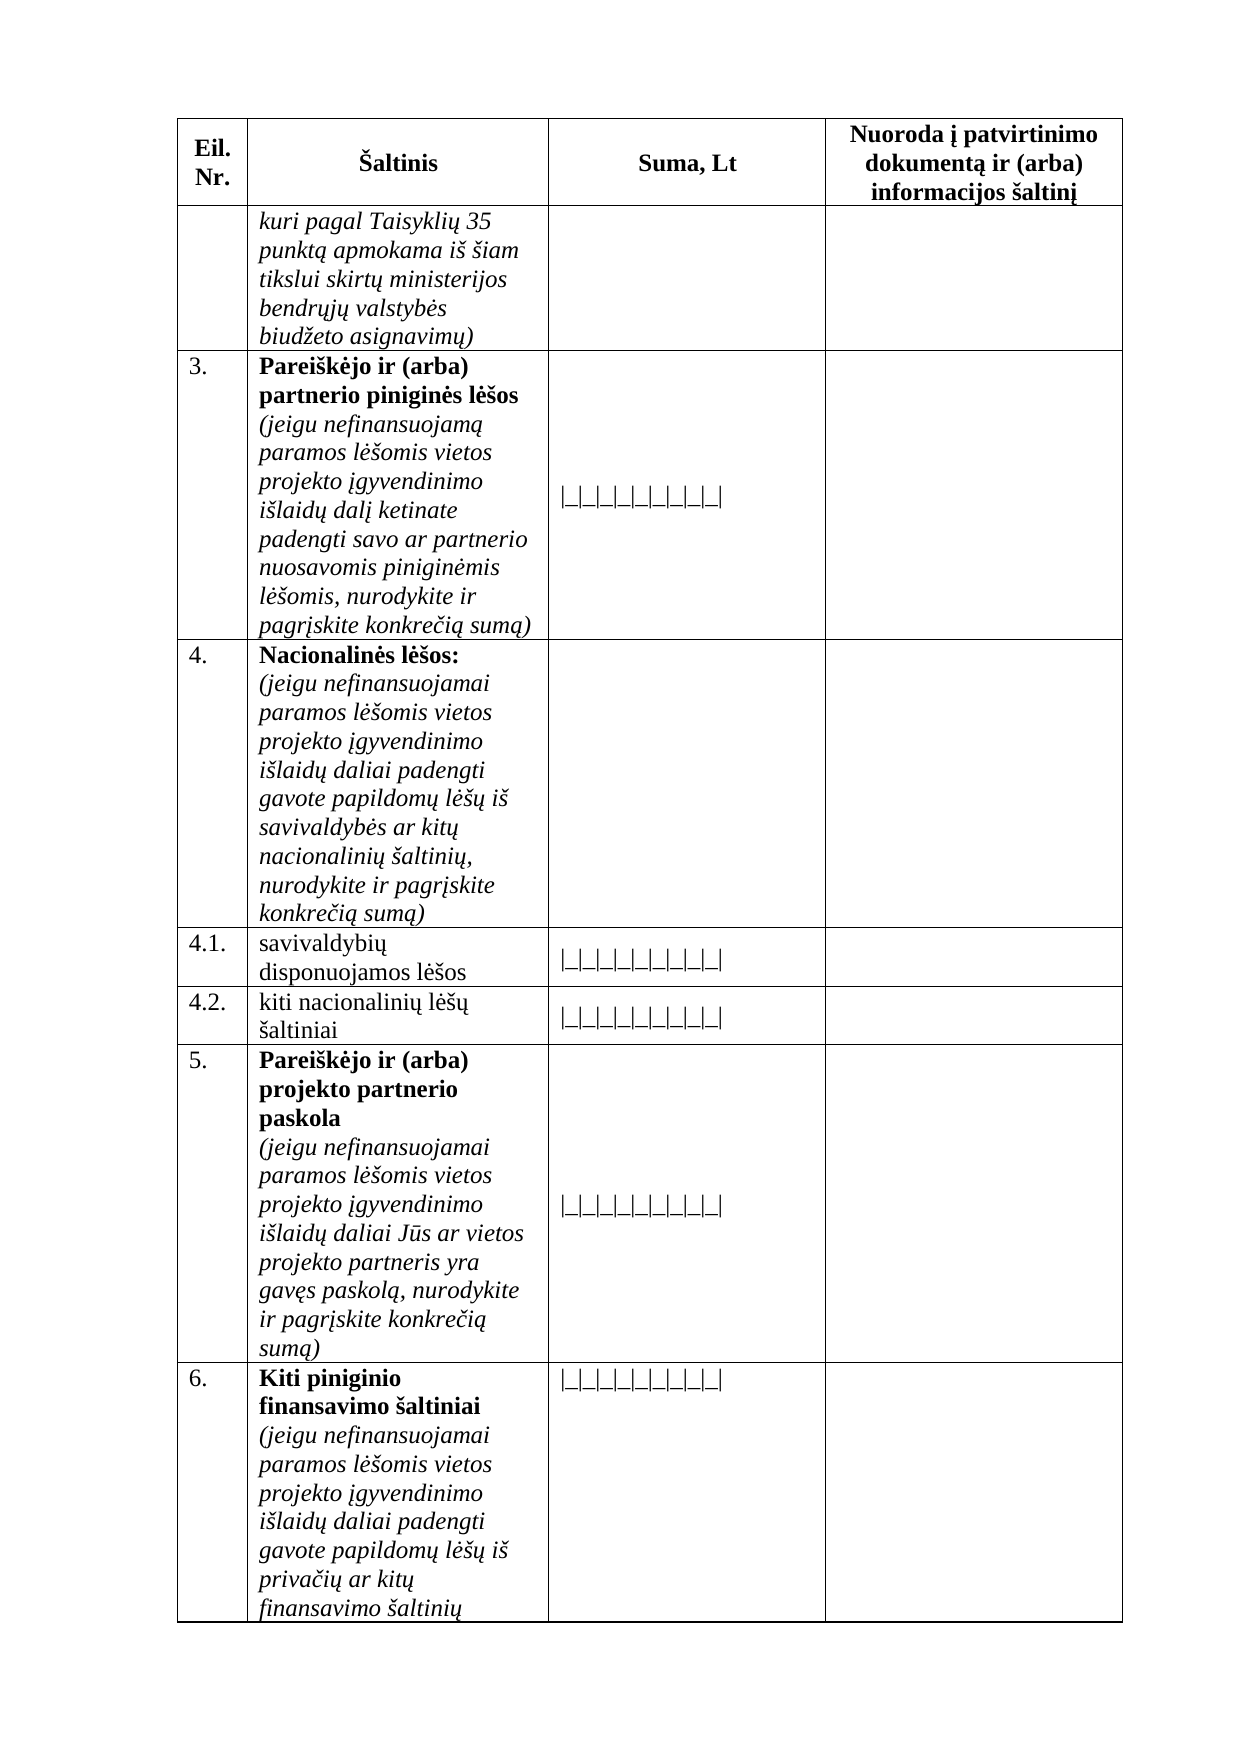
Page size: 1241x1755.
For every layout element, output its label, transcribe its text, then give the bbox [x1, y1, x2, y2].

table_cell [826, 351, 1122, 639]
table_cell Pareiškėjo ir (arba) partnerio piniginės lėšos (jeigu nefinansuojamą paramos lėšomis vietos projekto įgyvendinimo išlaidų dalį ketinate padengti savo ar partnerio nuosavomis piniginėmis lėšomis, nurodykite ir pagrįskite konkrečią sumą) [248, 351, 548, 639]
table_cell 4.2. [178, 987, 247, 1044]
table_cell 3. [178, 351, 247, 639]
table_cell [826, 987, 1122, 1044]
table_cell [826, 640, 1122, 927]
table_header Nuoroda į patvirtinimo dokumentą ir (arba) informacijos šaltinį [826, 119, 1122, 205]
table_cell 4. [178, 640, 247, 927]
table_cell |_|_|_|_|_|_|_|_|_| [549, 351, 825, 639]
table_cell kiti nacionalinių lėšų šaltiniai [248, 987, 548, 1044]
table_cell |_|_|_|_|_|_|_|_|_| [549, 987, 825, 1044]
table_cell savivaldybių disponuojamos lėšos [248, 928, 548, 986]
table_cell Nacionalinės lėšos: (jeigu nefinansuojamai paramos lėšomis vietos projekto įgyvendinimo išlaidų daliai padengti gavote papildomų lėšų iš savivaldybės ar kitų nacionalinių šaltinių, nurodykite ir pagrįskite konkrečią sumą) [248, 640, 548, 927]
table_cell [826, 206, 1122, 350]
table_cell [826, 1363, 1122, 1621]
table_cell [178, 206, 247, 350]
table_cell Pareiškėjo ir (arba) projekto partnerio paskola (jeigu nefinansuojamai paramos lėšomis vietos projekto įgyvendinimo išlaidų daliai Jūs ar vietos projekto partneris yra gavęs paskolą, nurodykite ir pagrįskite konkrečią sumą) [248, 1045, 548, 1362]
table_cell |_|_|_|_|_|_|_|_|_| [549, 1363, 825, 1621]
table_cell [549, 640, 825, 927]
table_cell kuri pagal Taisyklių 35 punktą apmokama iš šiam tikslui skirtų ministerijos bendrųjų valstybės biudžeto asignavimų) [248, 206, 548, 350]
table_cell [826, 1045, 1122, 1362]
table_cell 5. [178, 1045, 247, 1362]
table_header Šaltinis [248, 119, 548, 205]
table_cell |_|_|_|_|_|_|_|_|_| [549, 1045, 825, 1362]
table_cell [549, 206, 825, 350]
table_cell [826, 928, 1122, 986]
table_cell 6. [178, 1363, 247, 1621]
table_header Eil. Nr. [178, 119, 247, 205]
table_cell 4.1. [178, 928, 247, 986]
table_cell Kiti piniginio finansavimo šaltiniai (jeigu nefinansuojamai paramos lėšomis vietos projekto įgyvendinimo išlaidų daliai padengti gavote papildomų lėšų iš privačių ar kitų finansavimo šaltinių [248, 1363, 548, 1621]
table_cell |_|_|_|_|_|_|_|_|_| [549, 928, 825, 986]
table_header Suma, Lt [549, 119, 825, 205]
